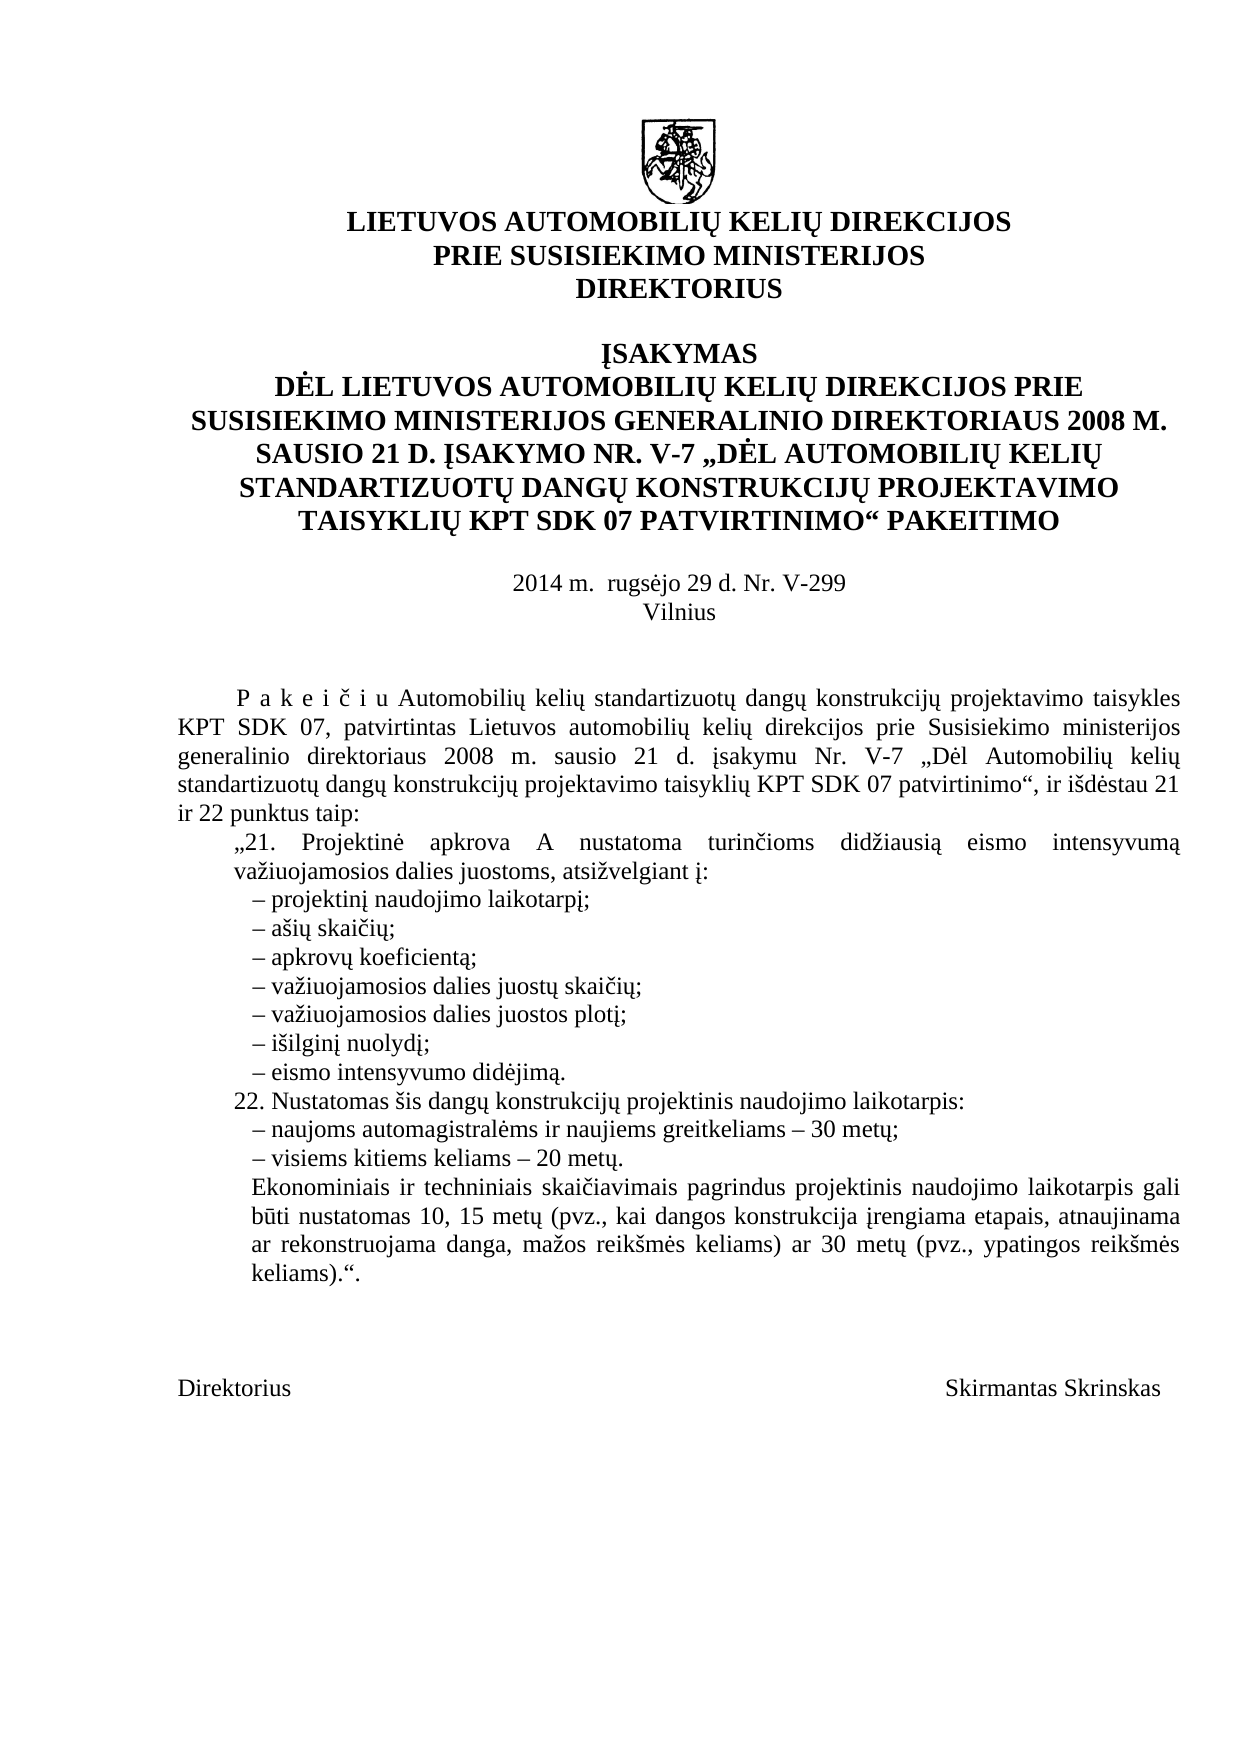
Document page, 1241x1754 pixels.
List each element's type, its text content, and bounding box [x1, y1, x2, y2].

text ĮSAKYMAS [177, 336, 1181, 369]
text – projektinį naudojimo laikotarpį; [177, 884, 1181, 913]
text P a k e i č i u Automobilių kelių standartizuotų dangų konstrukcijų projektavimo taisykles KPT SDK 07, patvirtintas Lietuvos automobilių kelių direkcijos prie Susisiekimo ministerijos generalinio direktoriaus 2008 m. sausio 21 d. įsakymu Nr. V-7 „Dėl Automobilių kelių standartizuotų dangų konstrukcijų projektavimo taisyklių KPT SDK 07 patvirtinimo“, ir išdėstau 21 ir 22 punktus taip: [177, 683, 1181, 827]
text 2014 m. rugsėjo 29 d. Nr. V-299 [177, 568, 1181, 597]
text – eismo intensyvumo didėjimą. [177, 1057, 1181, 1086]
text Vilnius [177, 597, 1181, 626]
text – apkrovų koeficientą; [177, 942, 1181, 971]
text Ekonominiais ir techniniais skaičiavimais pagrindus projektinis naudojimo laikotarpis gali būti nustatomas 10, 15 metų (pvz., kai dangos konstrukcija įrengiama etapais, atnaujinama ar rekonstruojama danga, mažos reikšmės keliams) ar 30 metų (pvz., ypatingos reikšmės keliams).“. [251, 1172, 1181, 1287]
text „21. Projektinė apkrova A nustatoma turinčioms didžiausią eismo intensyvumą važiuojamosios dalies juostoms, atsižvelgiant į: [233, 827, 1181, 884]
text – važiuojamosios dalies juostų skaičių; [177, 971, 1181, 999]
text Direktorius Skirmantas Skrinskas [177, 1373, 1181, 1402]
text – ašių skaičių; [177, 913, 1181, 942]
text – naujoms automagistralėms ir naujiems greitkeliams – 30 metų; [177, 1114, 1181, 1143]
text – visiems kitiems keliams – 20 metų. [177, 1143, 1181, 1172]
text – važiuojamosios dalies juostos plotį; [177, 999, 1181, 1028]
text 22. Nustatomas šis dangų konstrukcijų projektinis naudojimo laikotarpis: [233, 1086, 1181, 1114]
text DĖL LIETUVOS AUTOMOBILIŲ KELIŲ DIREKCIJOS PRIE SUSISIEKIMO MINISTERIJOS GENERALINIO DIREKTORIAUS 2008 M. SAUSIO 21 D. ĮSAKYMO NR. V-7 „DĖL AUTOMOBILIŲ KELIŲ STANDARTIZUOTŲ DANGŲ KONSTRUKCIJŲ PROJEKTAVIMO TAISYKLIŲ KPT SDK 07 PATVIRTINIMO“ PAKEITIMO [177, 369, 1181, 537]
text DIREKTORIUS [177, 271, 1181, 305]
text – išilginį nuolydį; [177, 1028, 1181, 1057]
text LIETUVOS AUTOMOBILIŲ KELIŲ DIREKCIJOS [177, 204, 1181, 238]
text PRIE SUSISIEKIMO MINISTERIJOS [177, 238, 1181, 271]
